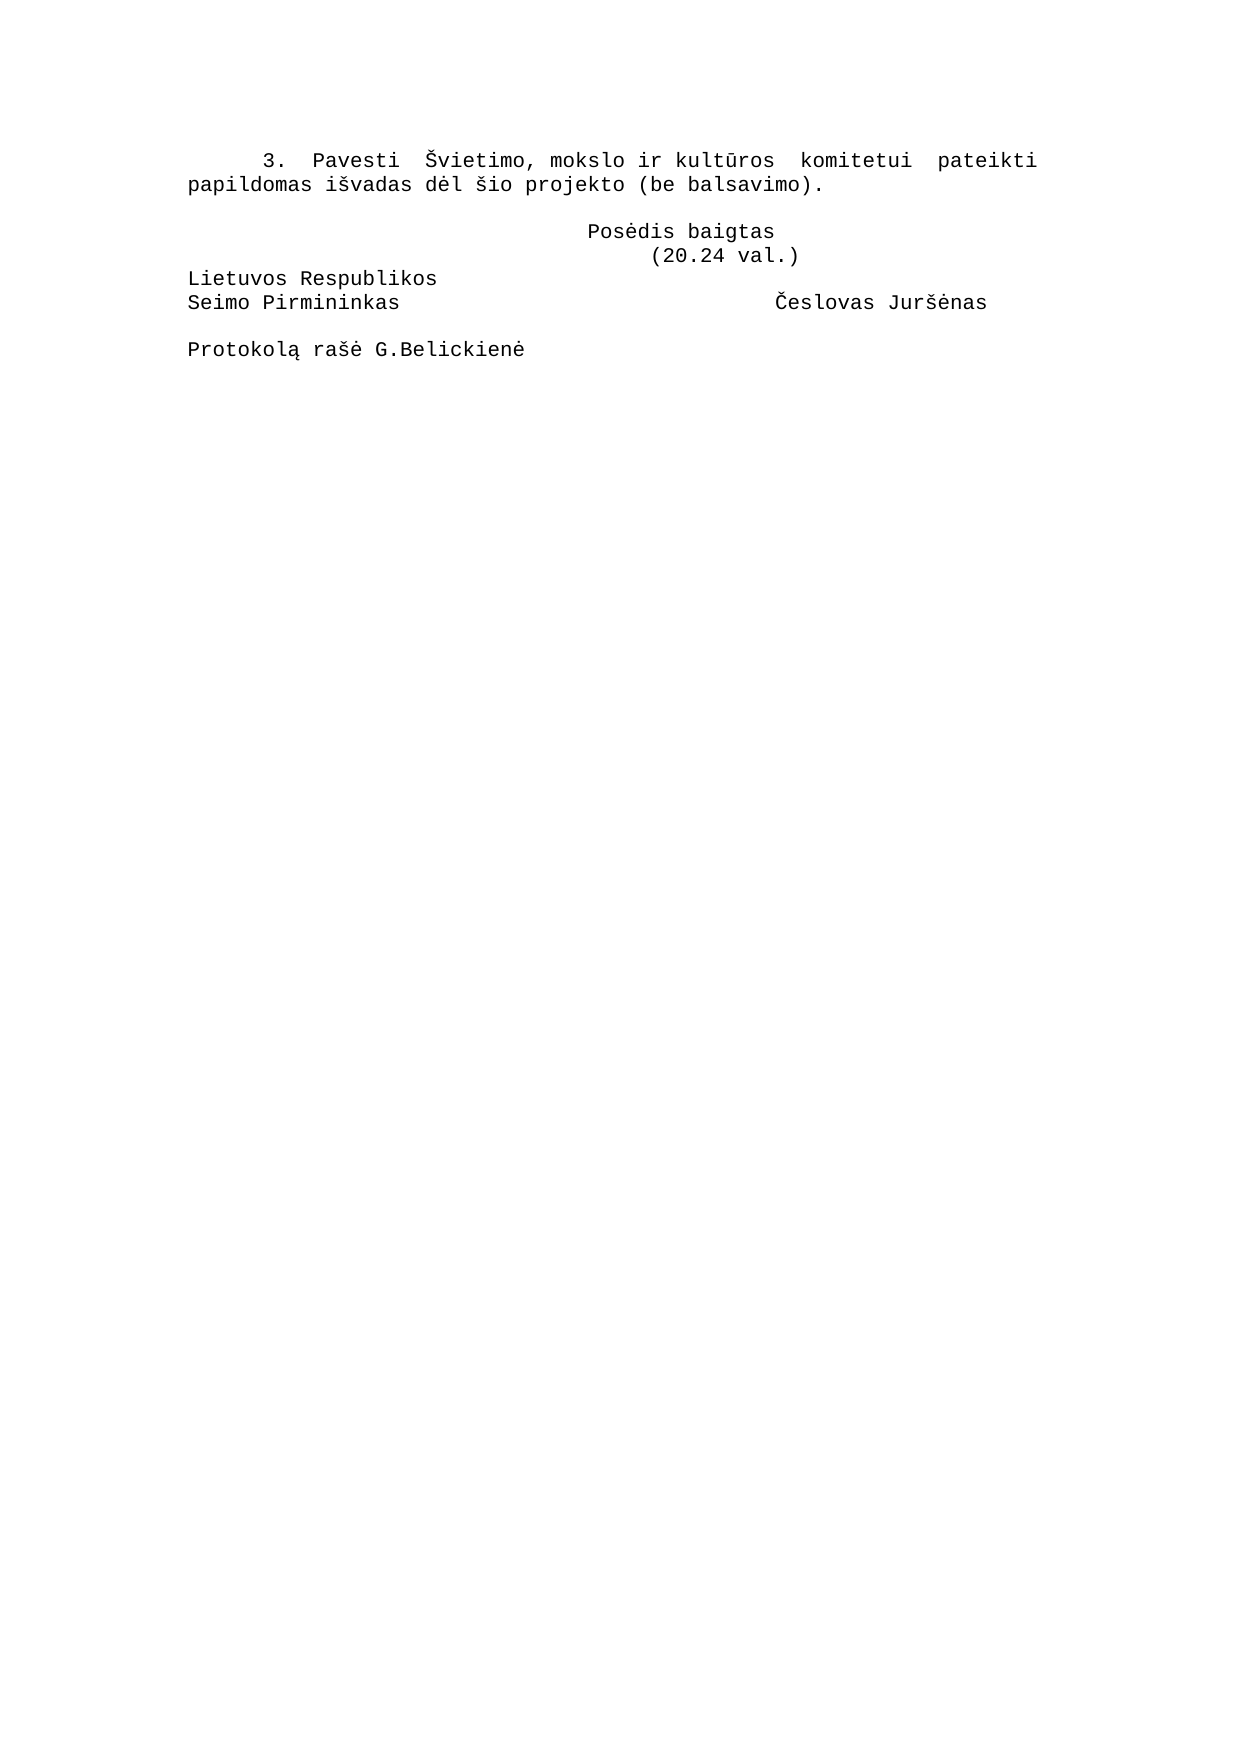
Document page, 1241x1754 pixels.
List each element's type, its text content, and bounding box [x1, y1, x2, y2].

text papildomas išvadas dėl šio projekto (be balsavimo). [187, 174, 1053, 197]
text (20.24 val.) [187, 244, 1053, 268]
text Lietuvos Respublikos [187, 268, 1053, 292]
text Posėdis baigtas [187, 221, 1053, 244]
text Protokolą rašė G.Belickienė [187, 339, 1053, 363]
text Seimo Pirmininkas Česlovas Juršėnas [187, 292, 1053, 316]
text 3. Pavesti Švietimo, mokslo ir kultūros komitetui pateikti [187, 150, 1053, 174]
